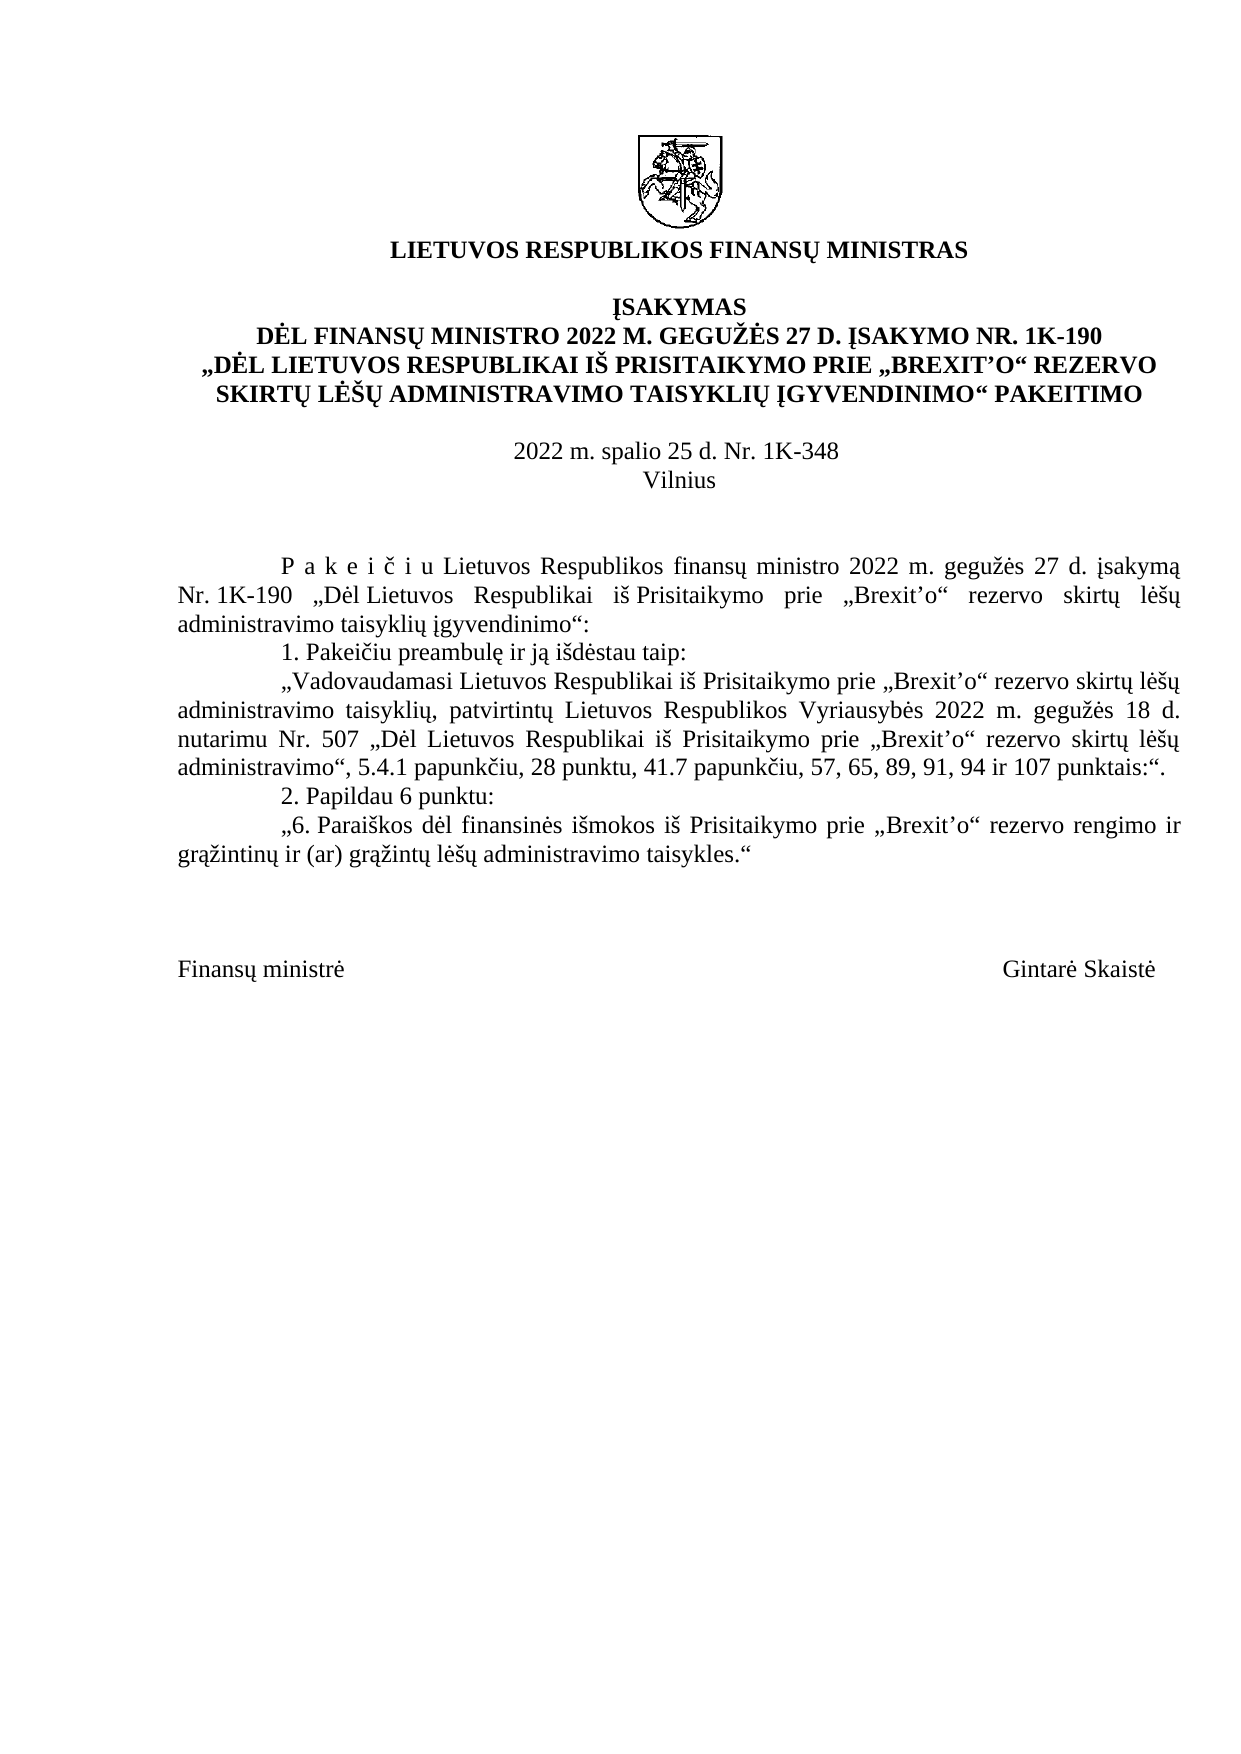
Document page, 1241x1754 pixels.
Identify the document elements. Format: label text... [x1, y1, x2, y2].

text ĮSAKYMAS [177, 292, 1181, 321]
text P a k e i č i u Lietuvos Respublikos finansų ministro 2022 m. gegužės 27 d. įsakymą Nr. 1K-190 „Dėl Lietuvos Respublikai iš Prisitaikymo prie „Brexit’o“ rezervo skirtų lėšų administravimo taisyklių įgyvendinimo“: [177, 551, 1181, 637]
text LIETUVOS RESPUBLIKOS FINANSŲ MINISTRAS [177, 235, 1181, 264]
text „6. Paraiškos dėl finansinės išmokos iš Prisitaikymo prie „Brexit’o“ rezervo rengimo ir grąžintinų ir (ar) grąžintų lėšų administravimo taisykles.“ [177, 810, 1181, 867]
text Finansų ministrė Gintarė Skaistė [177, 954, 1181, 982]
text 2. Papildau 6 punktu: [177, 781, 1181, 810]
text Vilnius [177, 465, 1181, 494]
text DĖL FINANSŲ MINISTRO 2022 M. GEGUŽĖS 27 D. ĮSAKYMO NR. 1K-190 „DĖL LIETUVOS RESPUBLIKAI IŠ PRISITAIKYMO PRIE „BREXIT’O“ REZERVO SKIRTŲ LĖŠŲ ADMINISTRAVIMO TAISYKLIŲ ĮGYVENDINIMO“ PAKEITIMO [177, 321, 1181, 407]
text 2022 m. spalio 25 d. Nr. 1K-348 [177, 436, 1181, 465]
text 1. Pakeičiu preambulę ir ją išdėstau taip: [177, 637, 1181, 666]
text „Vadovaudamasi Lietuvos Respublikai iš Prisitaikymo prie „Brexit’o“ rezervo skirtų lėšų administravimo taisyklių, patvirtintų Lietuvos Respublikos Vyriausybės 2022 m. gegužės 18 d. nutarimu Nr. 507 „Dėl Lietuvos Respublikai iš Prisitaikymo prie „Brexit’o“ rezervo skirtų lėšų administravimo“, 5.4.1 papunkčiu, 28 punktu, 41.7 papunkčiu, 57, 65, 89, 91, 94 ir 107 punktais:“. [177, 666, 1181, 781]
